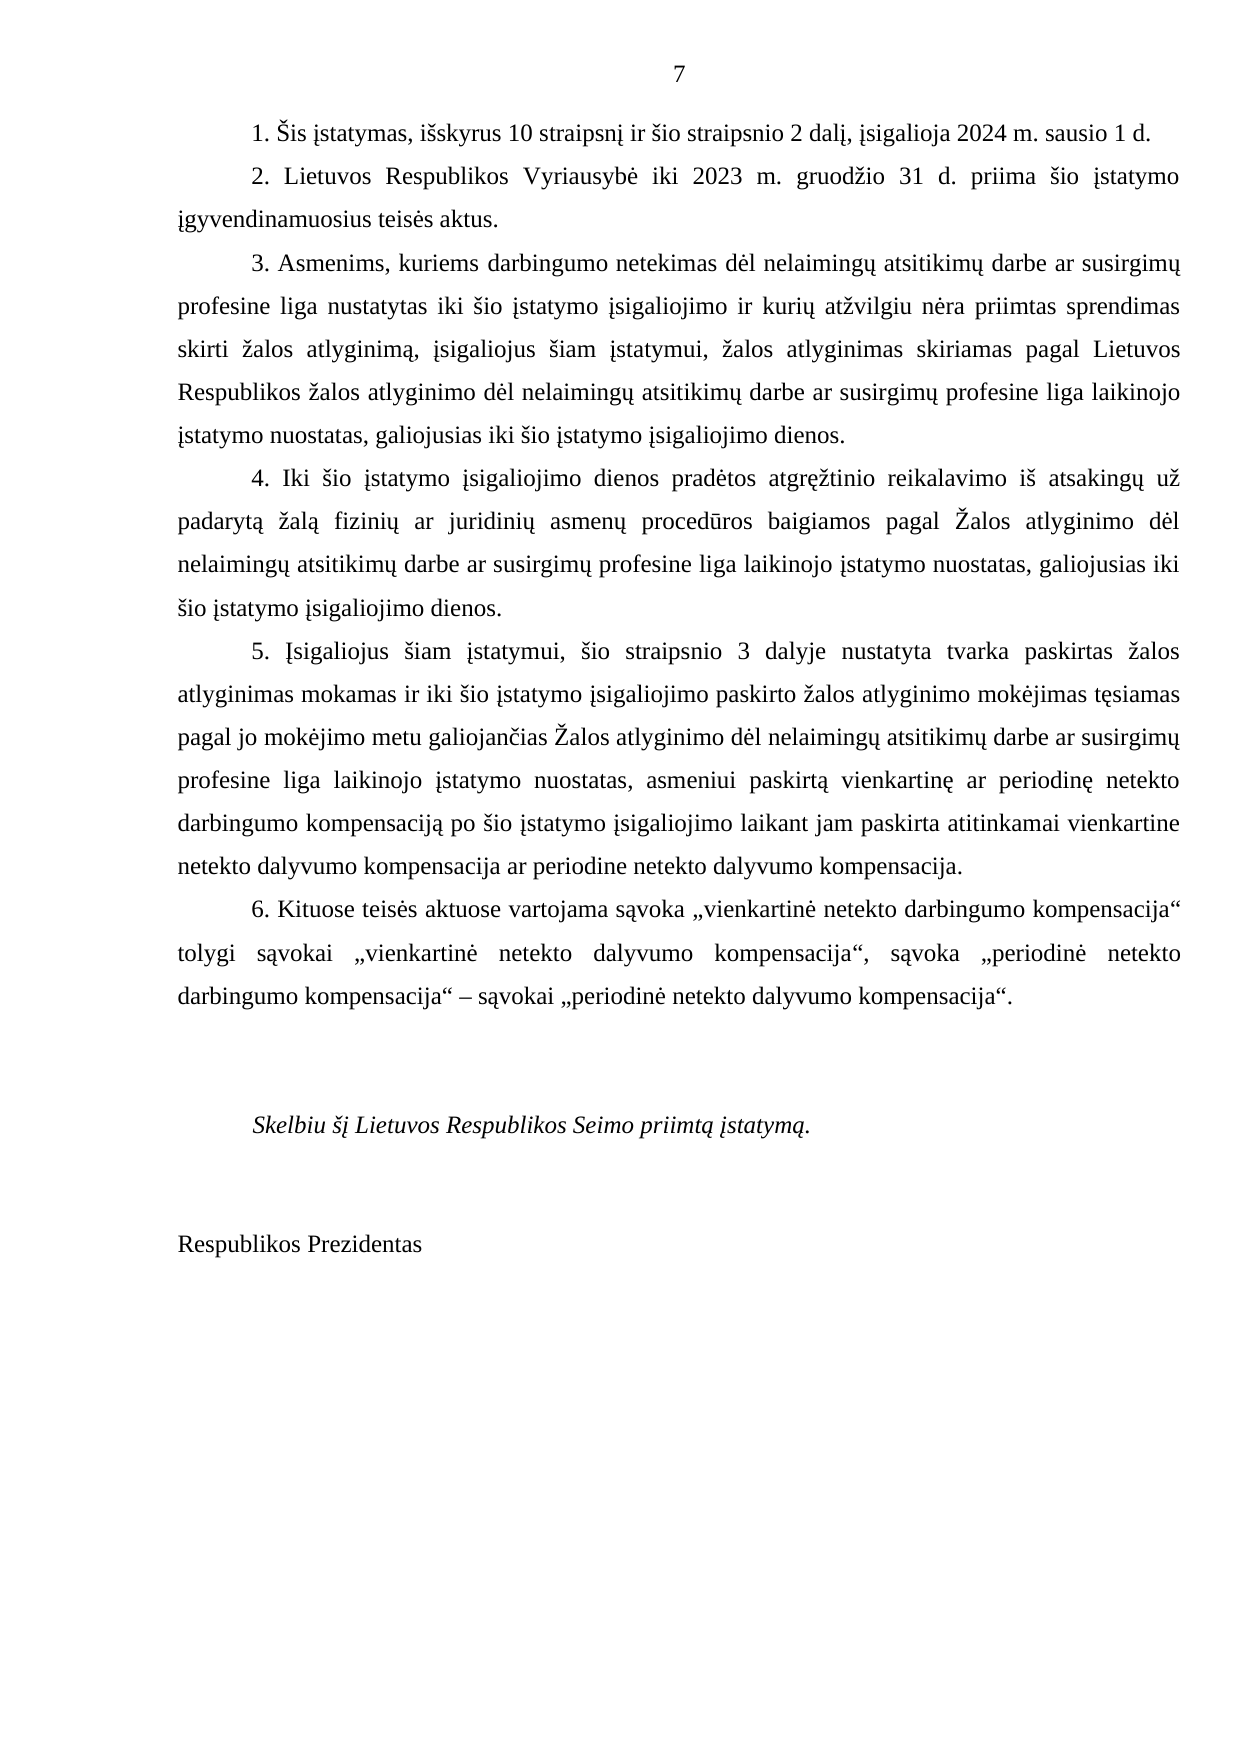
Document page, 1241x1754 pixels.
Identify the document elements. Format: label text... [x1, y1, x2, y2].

text 6. Kituose teisės aktuose vartojama sąvoka „vienkartinė netekto darbingumo kompensacija“ tolygi sąvokai „vienkartinė netekto dalyvumo kompensacija“, sąvoka „periodinė netekto darbingumo kompensacija“ – sąvokai „periodinė netekto dalyvumo kompensacija“. [177, 894, 1181, 1009]
text 5. Įsigaliojus šiam įstatymui, šio straipsnio 3 dalyje nustatyta tvarka paskirtas žalos atlyginimas mokamas ir iki šio įstatymo įsigaliojimo paskirto žalos atlyginimo mokėjimas tęsiamas pagal jo mokėjimo metu galiojančias Žalos atlyginimo dėl nelaimingų atsitikimų darbe ar susirgimų profesine liga laikinojo įstatymo nuostatas, asmeniui paskirtą vienkartinę ar periodinę netekto darbingumo kompensaciją po šio įstatymo įsigaliojimo laikant jam paskirta atitinkamai vienkartine netekto dalyvumo kompensacija ar periodine netekto dalyvumo kompensacija. [177, 636, 1181, 880]
text 4. Iki šio įstatymo įsigaliojimo dienos pradėtos atgręžtinio reikalavimo iš atsakingų už padarytą žalą fizinių ar juridinių asmenų procedūros baigiamos pagal Žalos atlyginimo dėl nelaimingų atsitikimų darbe ar susirgimų profesine liga laikinojo įstatymo nuostatas, galiojusias iki šio įstatymo įsigaliojimo dienos. [177, 463, 1181, 621]
text 3. Asmenims, kuriems darbingumo netekimas dėl nelaimingų atsitikimų darbe ar susirgimų profesine liga nustatytas iki šio įstatymo įsigaliojimo ir kurių atžvilgiu nėra priimtas sprendimas skirti žalos atlyginimą, įsigaliojus šiam įstatymui, žalos atlyginimas skiriamas pagal Lietuvos Respublikos žalos atlyginimo dėl nelaimingų atsitikimų darbe ar susirgimų profesine liga laikinojo įstatymo nuostatas, galiojusias iki šio įstatymo įsigaliojimo dienos. [177, 248, 1181, 449]
text Skelbiu šį Lietuvos Respublikos Seimo priimtą įstatymą. [177, 1110, 1181, 1139]
text 1. Šis įstatymas, išskyrus 10 straipsnį ir šio straipsnio 2 dalį, įsigalioja 2024 m. sausio 1 d. [177, 118, 1181, 147]
text Respublikos Prezidentas [177, 1229, 1181, 1258]
text 2. Lietuvos Respublikos Vyriausybė iki 2023 m. gruodžio 31 d. priima šio įstatymo įgyvendinamuosius teisės aktus. [177, 161, 1181, 233]
